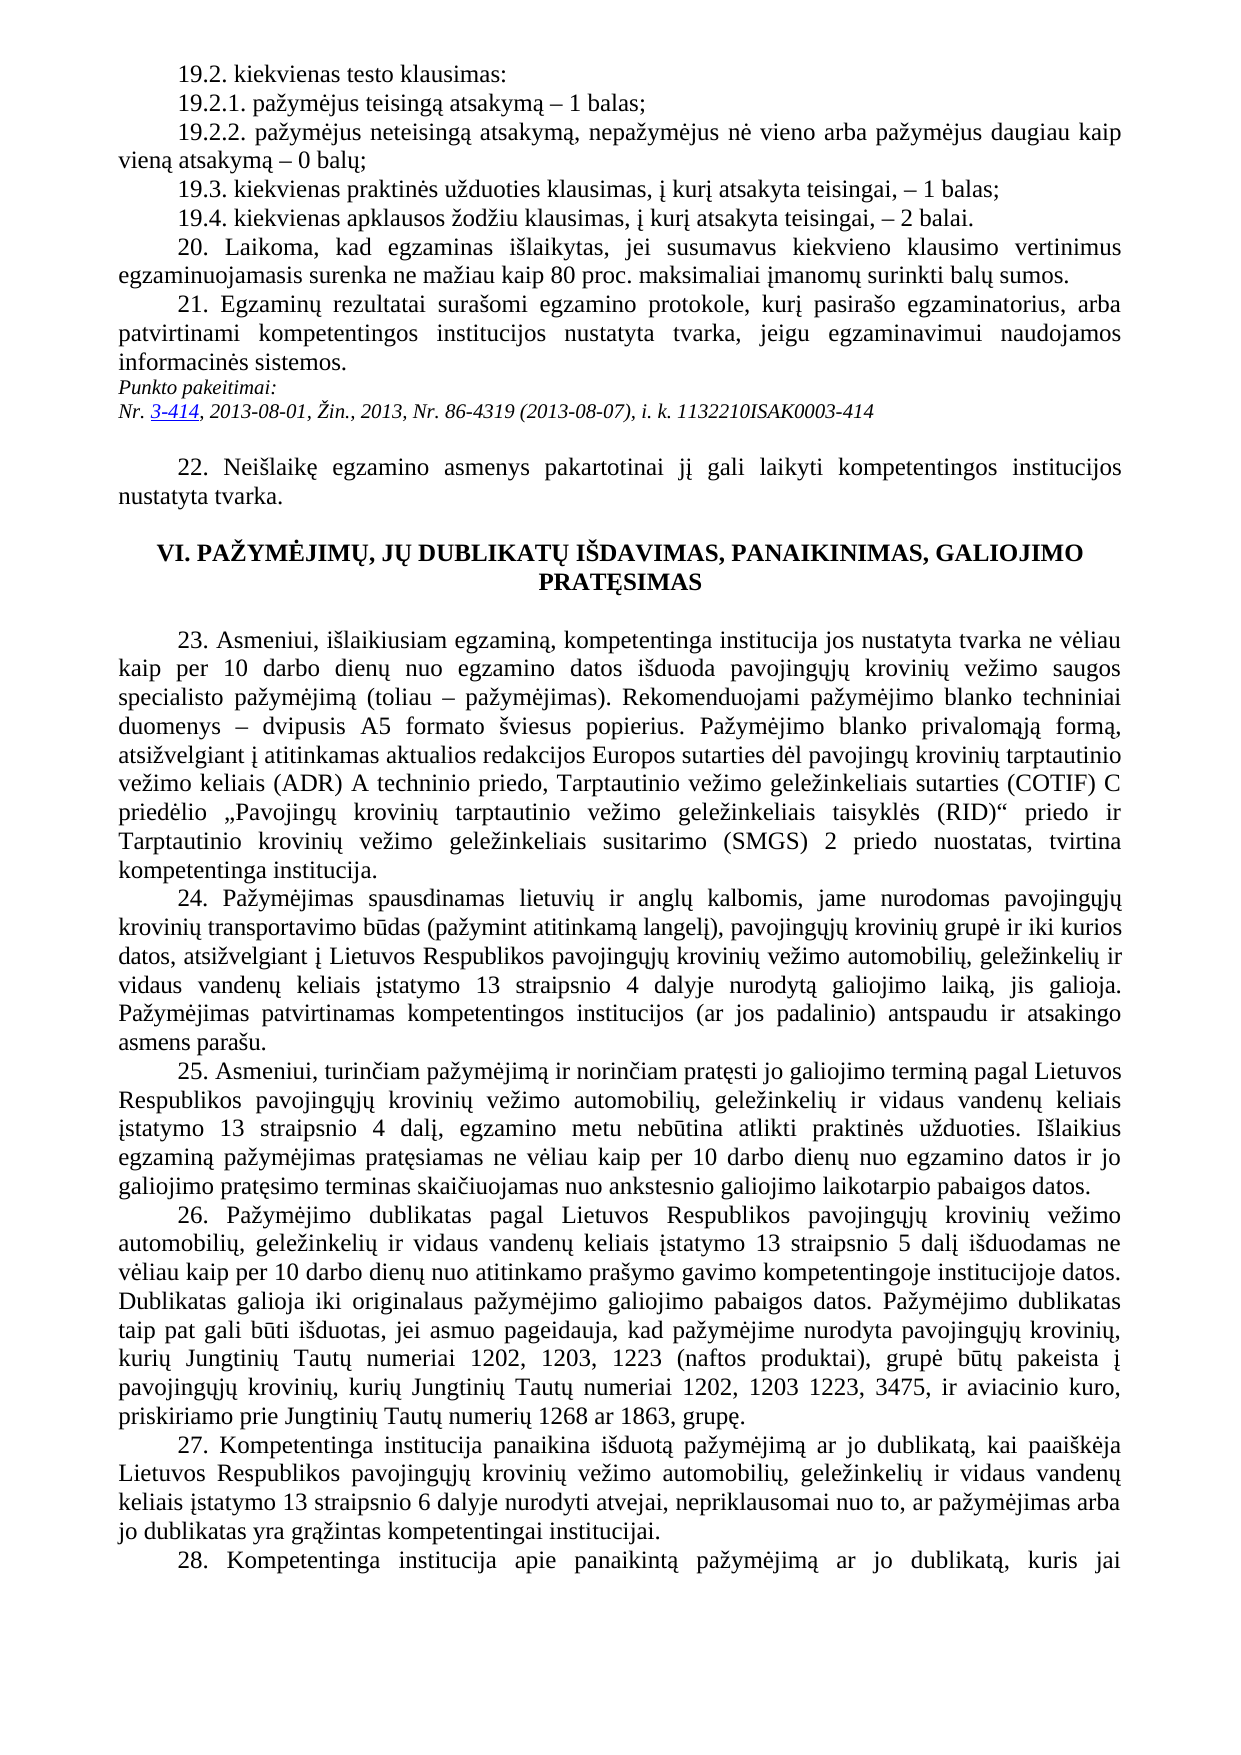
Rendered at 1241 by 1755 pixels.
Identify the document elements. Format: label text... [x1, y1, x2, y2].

text 24. Pažymėjimas spausdinamas lietuvių ir anglų kalbomis, jame nurodomas pavojingųjų krovinių transportavimo būdas (pažymint atitinkamą langelį), pavojingųjų krovinių grupė ir iki kurios datos, atsižvelgiant į Lietuvos Respublikos pavojingųjų krovinių vežimo automobilių, geležinkelių ir vidaus vandenų keliais įstatymo 13 straipsnio 4 dalyje nurodytą galiojimo laiką, jis galioja. Pažymėjimas patvirtinamas kompetentingos institucijos (ar jos padalinio) antspaudu ir atsakingo asmens parašu. [118, 883, 1122, 1056]
text 19.2. kiekvienas testo klausimas: [118, 59, 1122, 88]
text 26. Pažymėjimo dublikatas pagal Lietuvos Respublikos pavojingųjų krovinių vežimo automobilių, geležinkelių ir vidaus vandenų keliais įstatymo 13 straipsnio 5 dalį išduodamas ne vėliau kaip per 10 darbo dienų nuo atitinkamo prašymo gavimo kompetentingoje institucijoje datos. Dublikatas galioja iki originalaus pažymėjimo galiojimo pabaigos datos. Pažymėjimo dublikatas taip pat gali būti išduotas, jei asmuo pageidauja, kad pažymėjime nurodyta pavojingųjų krovinių, kurių Jungtinių Tautų numeriai 1202, 1203, 1223 (naftos produktai), grupė būtų pakeista į pavojingųjų krovinių, kurių Jungtinių Tautų numeriai 1202, 1203 1223, 3475, ir aviacinio kuro, priskiriamo prie Jungtinių Tautų numerių 1268 ar 1863, grupę. [118, 1200, 1122, 1430]
text 19.2.2. pažymėjus neteisingą atsakymą, nepažymėjus nė vieno arba pažymėjus daugiau kaip vieną atsakymą – 0 balų; [118, 117, 1122, 174]
text 25. Asmeniui, turinčiam pažymėjimą ir norinčiam pratęsti jo galiojimo terminą pagal Lietuvos Respublikos pavojingųjų krovinių vežimo automobilių, geležinkelių ir vidaus vandenų keliais įstatymo 13 straipsnio 4 dalį, egzamino metu nebūtina atlikti praktinės užduoties. Išlaikius egzaminą pažymėjimas pratęsiamas ne vėliau kaip per 10 darbo dienų nuo egzamino datos ir jo galiojimo pratęsimo terminas skaičiuojamas nuo ankstesnio galiojimo laikotarpio pabaigos datos. [118, 1056, 1122, 1200]
text 19.4. kiekvienas apklausos žodžiu klausimas, į kurį atsakyta teisingai, – 2 balai. [118, 203, 1122, 232]
text 19.2.1. pažymėjus teisingą atsakymą – 1 balas; [118, 88, 1122, 117]
text 22. Neišlaikę egzamino asmenys pakartotinai jį gali laikyti kompetentingos institucijos nustatyta tvarka. [118, 452, 1122, 510]
text VI. PAŽYMĖJIMŲ, JŲ DUBLIKATŲ IŠDAVIMAS, PANAIKINIMAS, GALIOJIMO PRATĘSIMAS [118, 538, 1122, 596]
text 28. Kompetentinga institucija apie panaikintą pažymėjimą ar jo dublikatą, kuris jai [118, 1545, 1122, 1573]
text 20. Laikoma, kad egzaminas išlaikytas, jei susumavus kiekvieno klausimo vertinimus egzaminuojamasis surenka ne mažiau kaip 80 proc. maksimaliai įmanomų surinkti balų sumos. [118, 232, 1122, 289]
text 27. Kompetentinga institucija panaikina išduotą pažymėjimą ar jo dublikatą, kai paaiškėja Lietuvos Respublikos pavojingųjų krovinių vežimo automobilių, geležinkelių ir vidaus vandenų keliais įstatymo 13 straipsnio 6 dalyje nurodyti atvejai, nepriklausomai nuo to, ar pažymėjimas arba jo dublikatas yra grąžintas kompetentingai institucijai. [118, 1430, 1122, 1545]
text Nr. 3-414, 2013-08-01, Žin., 2013, Nr. 86-4319 (2013-08-07), i. k. 1132210ISAK0003-414 [118, 399, 1122, 423]
text 21. Egzaminų rezultatai surašomi egzamino protokole, kurį pasirašo egzaminatorius, arba patvirtinami kompetentingos institucijos nustatyta tvarka, jeigu egzaminavimui naudojamos informacinės sistemos. [118, 289, 1122, 375]
text 19.3. kiekvienas praktinės užduoties klausimas, į kurį atsakyta teisingai, – 1 balas; [118, 174, 1122, 203]
text 23. Asmeniui, išlaikiusiam egzaminą, kompetentinga institucija jos nustatyta tvarka ne vėliau kaip per 10 darbo dienų nuo egzamino datos išduoda pavojingųjų krovinių vežimo saugos specialisto pažymėjimą (toliau – pažymėjimas). Rekomenduojami pažymėjimo blanko techniniai duomenys – dvipusis A5 formato šviesus popierius. Pažymėjimo blanko privalomąją formą, atsižvelgiant į atitinkamas aktualios redakcijos Europos sutarties dėl pavojingų krovinių tarptautinio vežimo keliais (ADR) A techninio priedo, Tarptautinio vežimo geležinkeliais sutarties (COTIF) C priedėlio „Pavojingų krovinių tarptautinio vežimo geležinkeliais taisyklės (RID)“ priedo ir Tarptautinio krovinių vežimo geležinkeliais susitarimo (SMGS) 2 priedo nuostatas, tvirtina kompetentinga institucija. [118, 625, 1122, 883]
text Punkto pakeitimai: [118, 375, 1122, 399]
